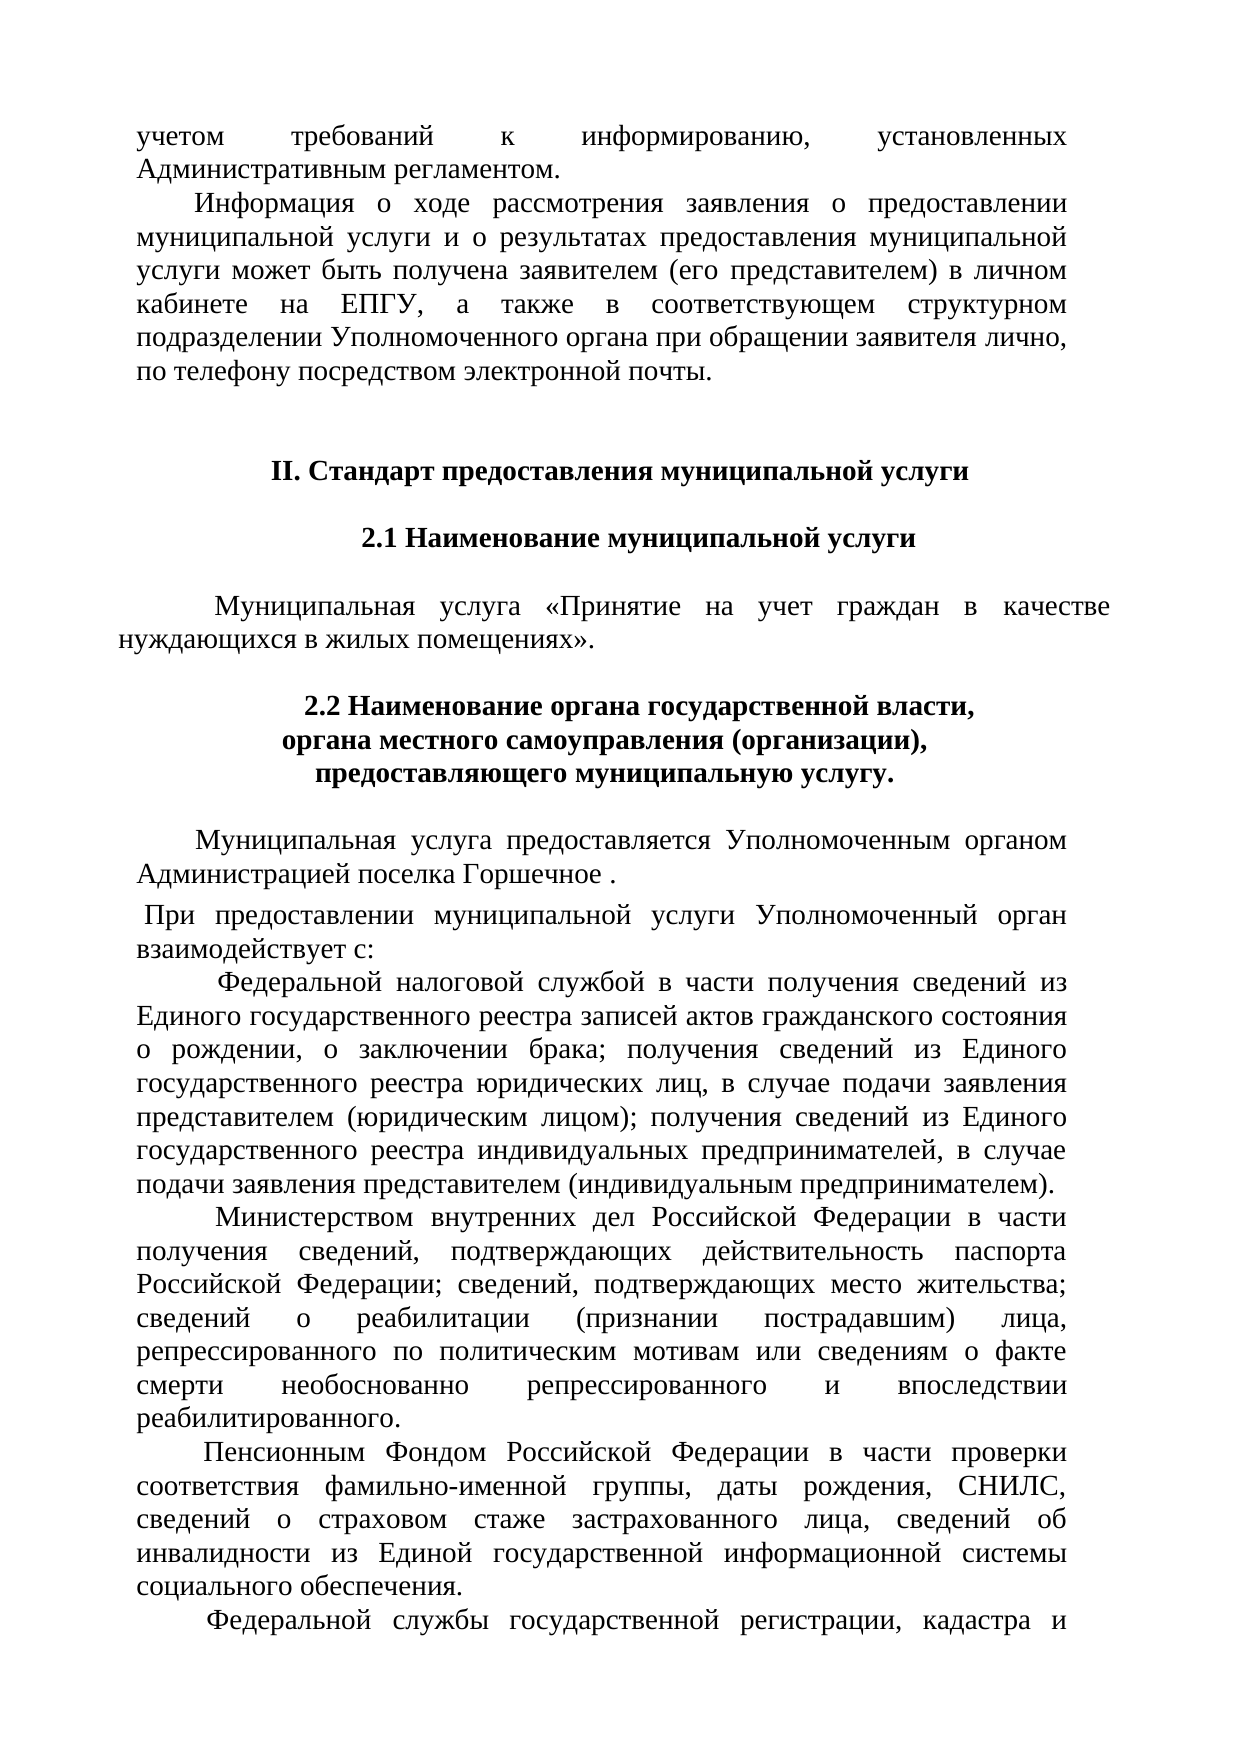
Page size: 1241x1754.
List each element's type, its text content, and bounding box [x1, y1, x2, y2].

subtitle 2.1 Наименование муниципальной услуги [155, 521, 1122, 554]
list При предоставлении муниципальной услуги Уполномоченный орган взаимодействует с: [85, 897, 1067, 964]
subtitle 2.2 Наименование органа государственной власти, органа местного самоуправления (организации), предоставляющего муниципальную услугу. [187, 688, 1021, 789]
list Федеральной налоговой службой в части получения сведений из Единого государственного реестра записей актов гражданского состояния о рождении, о заключении брака; получения сведений из Единого государственного реестра юридических лиц, в случае подачи заявления представителем (юридическим лицом); получения сведений из Единого государственного реестра индивидуальных предпринимателей, в случае подачи заявления представителем (индивидуальным предпринимателем). [85, 964, 1067, 1199]
text II. Стандарт предоставления муниципальной услуги [118, 453, 1122, 487]
list Пенсионным Фондом Российской Федерации в части проверки соответствия фамильно-именной группы, даты рождения, СНИЛС, сведений о страховом стаже застрахованного лица, сведений об инвалидности из Единой государственной информационной системы социального обеспечения. [85, 1434, 1067, 1602]
list Муниципальная услуга предоставляется Уполномоченным органом Администрацией поселка Горшечное . [85, 822, 1067, 889]
list Муниципальная услуга «Принятие на учет граждан в качестве нуждающихся в жилых помещениях». [118, 588, 1110, 655]
list Информация о ходе рассмотрения заявления о предоставлении муниципальной услуги и о результатах предоставления муниципальной услуги может быть получена заявителем (его представителем) в личном кабинете на ЕПГУ, а также в соответствующем структурном подразделении Уполномоченного органа при обращении заявителя лично, по телефону посредством электронной почты. [63, 185, 1067, 386]
list Министерством внутренних дел Российской Федерации в части получения сведений, подтверждающих действительность паспорта Российской Федерации; сведений, подтверждающих место жительства; сведений о реабилитации (признании пострадавшим) лица, репрессированного по политическим мотивам или сведениям о факте смерти необоснованно репрессированного и впоследствии реабилитированного. [85, 1199, 1067, 1434]
list учетом требований к информированию, установленных Административным регламентом. [63, 118, 1067, 185]
list Федеральной службы государственной регистрации, кадастра и [85, 1602, 1067, 1635]
